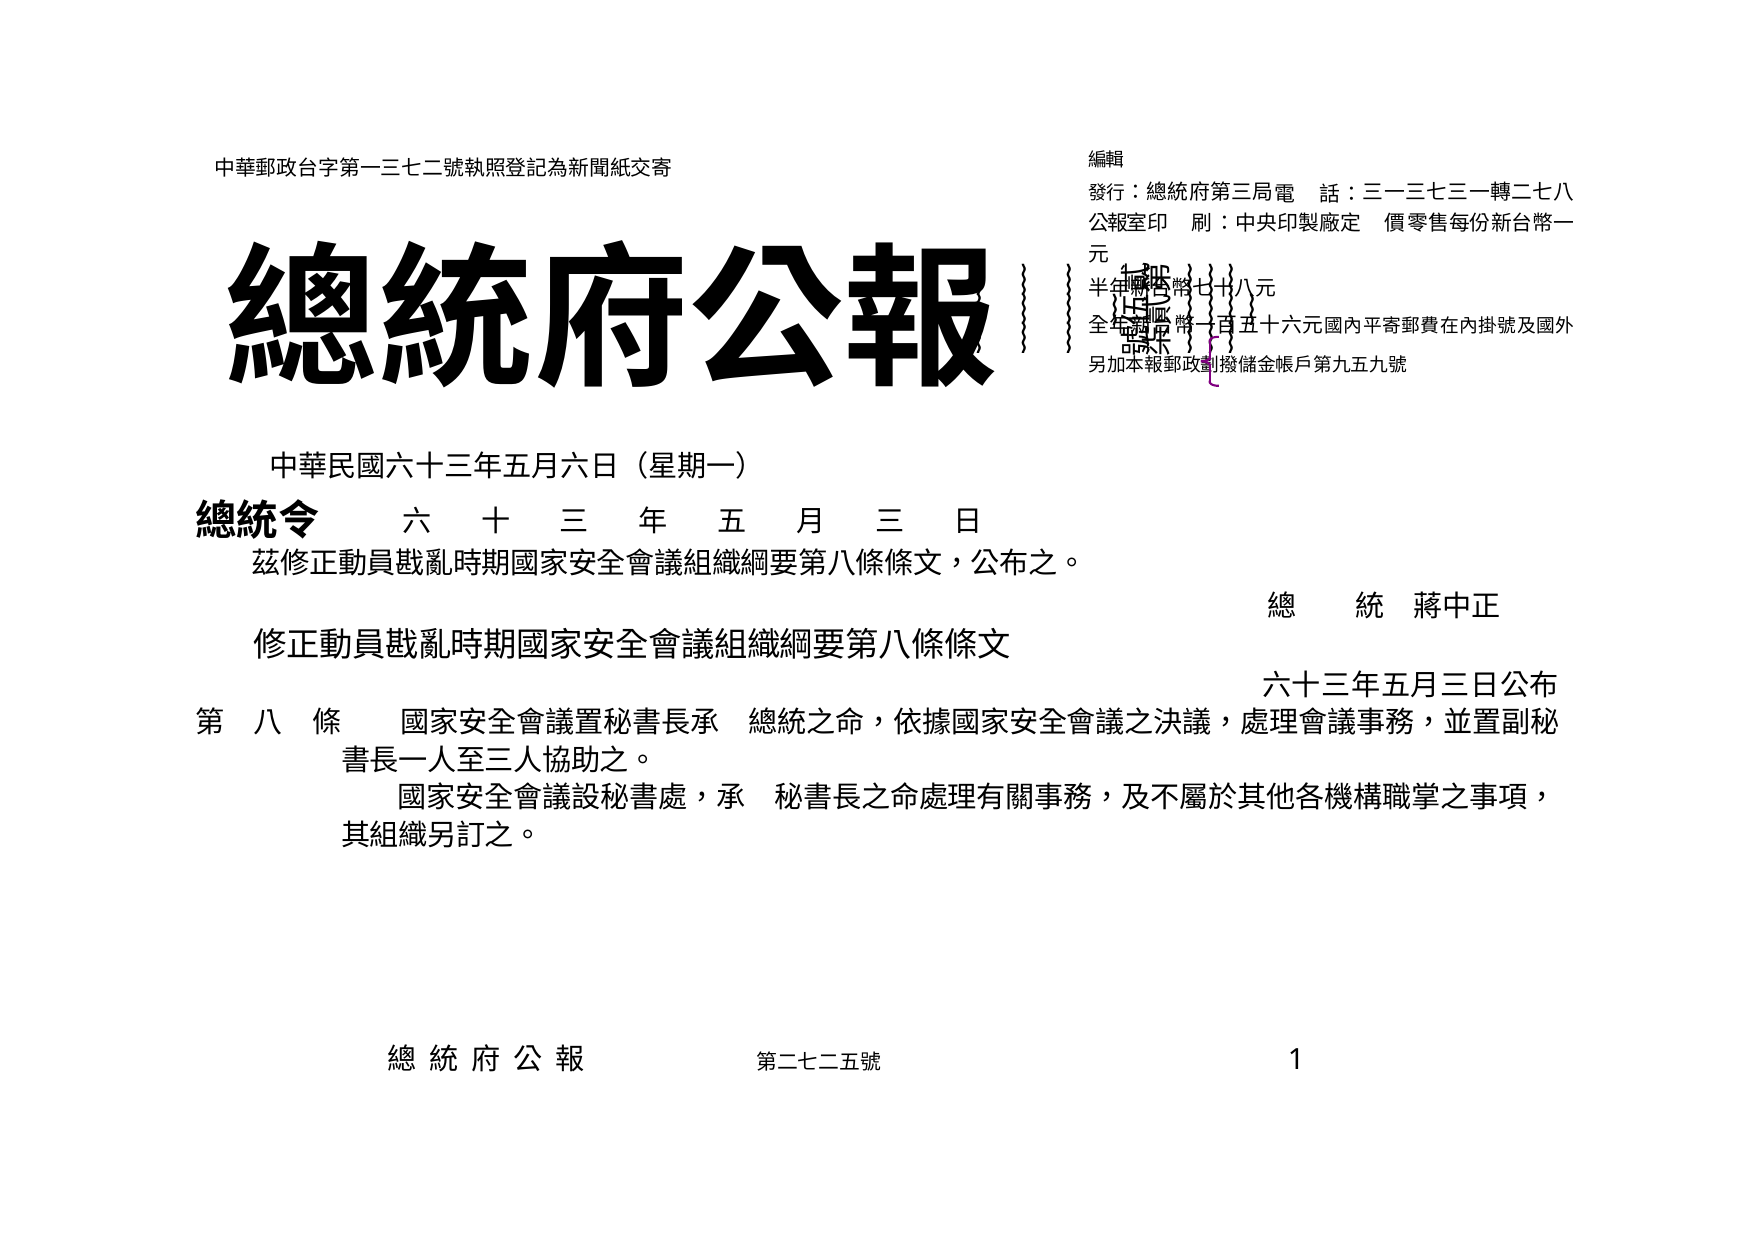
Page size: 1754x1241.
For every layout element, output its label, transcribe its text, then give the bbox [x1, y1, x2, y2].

text 六十三年五月三日公布 [195, 665, 1559, 703]
text 總 統 蔣中正 [195, 586, 1501, 623]
text 第 八 條 國家安全會議置秘書長承 總統之命，依據國家安全會議之決議，處理會議事務，並置副秘書長一人至三人協助之。 [195, 703, 1559, 778]
table_header 總統令 [192, 222, 399, 543]
text 修正動員戡亂時期國家安全會議組織綱要第八條條文 [253, 623, 1559, 665]
table_header 六十三年五月三日 [399, 222, 986, 543]
text 茲修正動員戡亂時期國家安全會議組織綱要第八條條文，公布之。 [195, 543, 1559, 581]
text 國家安全會議設秘書處，承 秘書長之命處理有關事務，及不屬於其他各機構職掌之事項，其組織另訂之。 [341, 778, 1559, 853]
